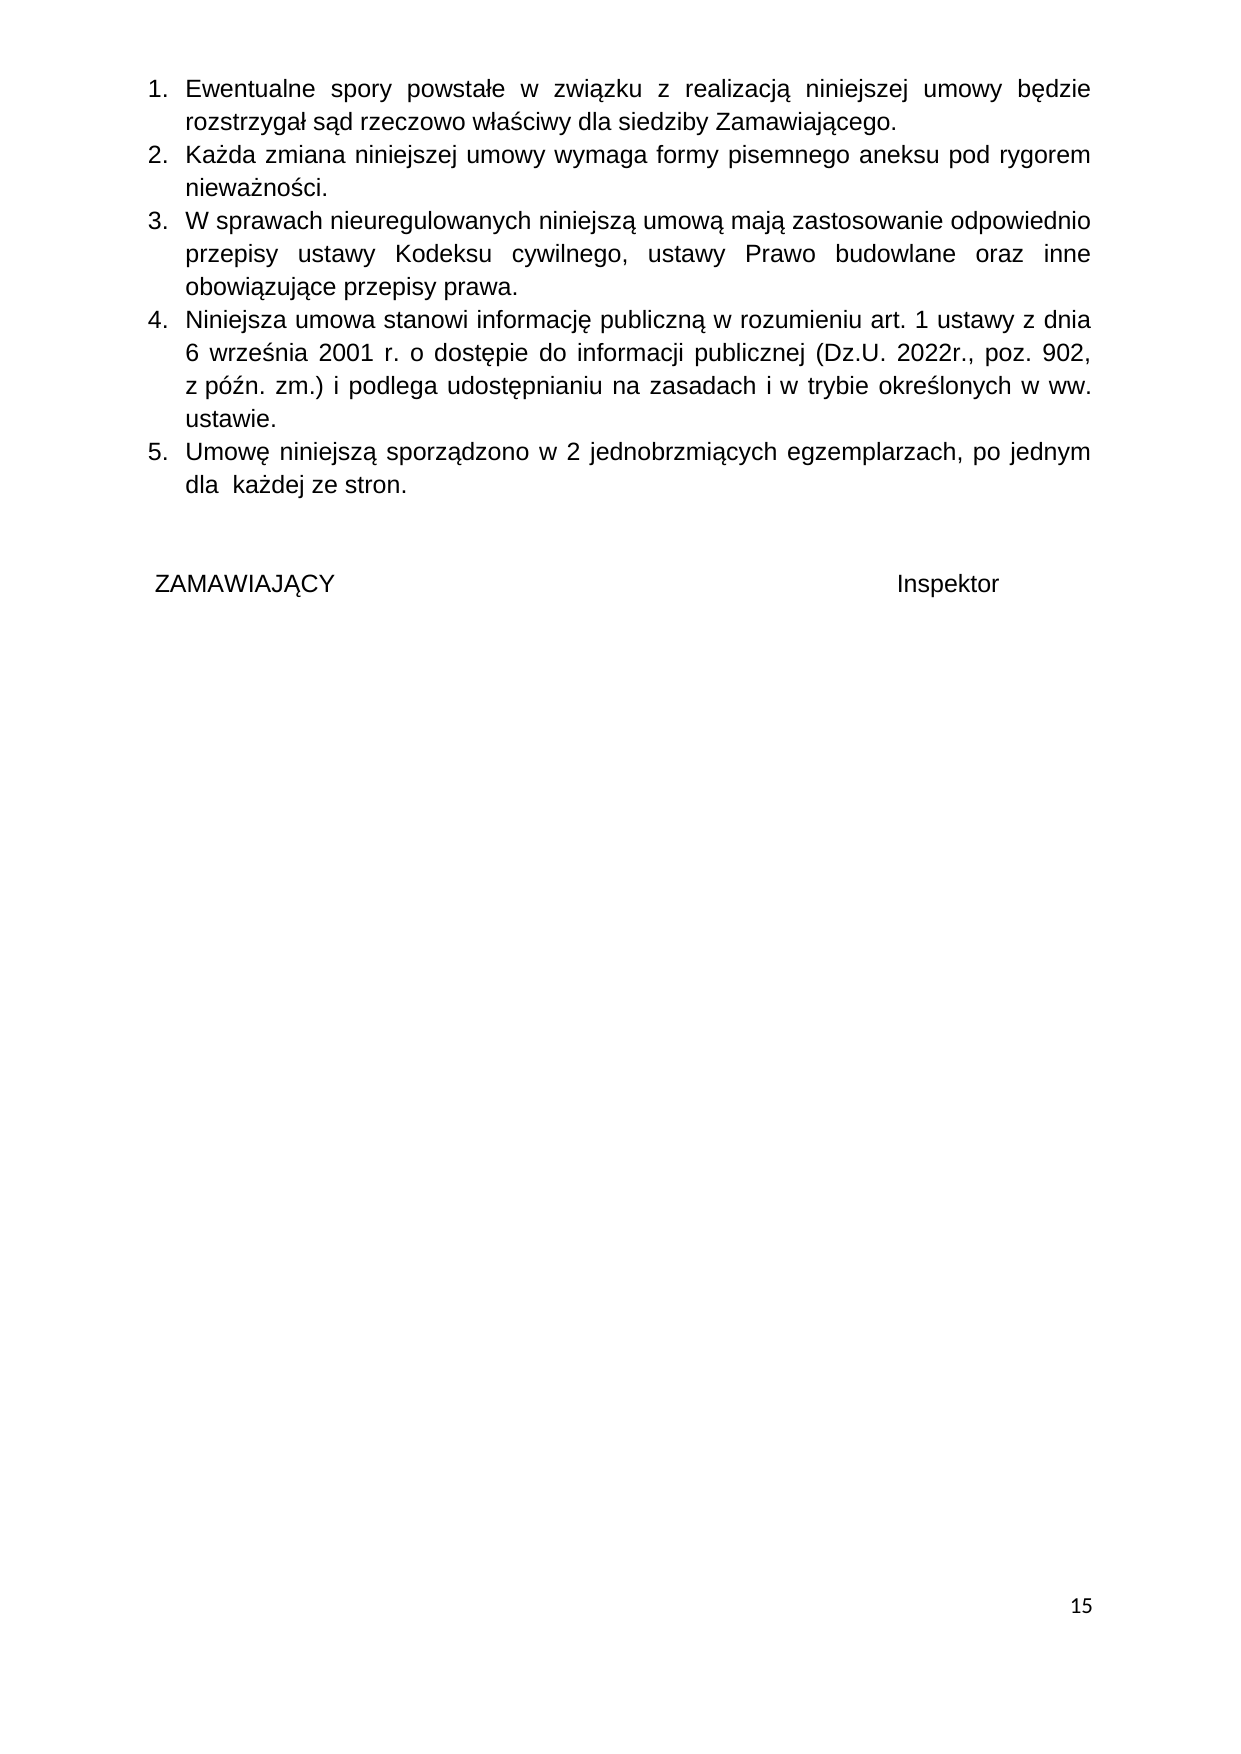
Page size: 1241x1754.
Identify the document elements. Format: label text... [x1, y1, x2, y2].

list Niniejsza umowa stanowi informację publiczną w rozumieniu art. 1 ustawy z dnia 6 września 2001 r. o dostępie do informacji publicznej (Dz.U. 2022r., poz. 902, z późn. zm.) i podlega udostępnianiu na zasadach i w trybie określonych w ww. ustawie. [148, 305, 1093, 433]
list Każda zmiana niniejszej umowy wymaga formy pisemnego aneksu pod rygorem nieważności. [148, 140, 1093, 202]
list Umowę niniejszą sporządzono w 2 jednobrzmiących egzemplarzach, po jednym dla każdej ze stron. [148, 437, 1093, 499]
text ZAMAWIAJĄCY Inspektor [148, 569, 1093, 598]
list Ewentualne spory powstałe w związku z realizacją niniejszej umowy będzie rozstrzygał sąd rzeczowo właściwy dla siedziby Zamawiającego. [148, 74, 1093, 136]
list W sprawach nieuregulowanych niniejszą umową mają zastosowanie odpowiednio przepisy ustawy Kodeksu cywilnego, ustawy Prawo budowlane oraz inne obowiązujące przepisy prawa. [148, 206, 1093, 301]
